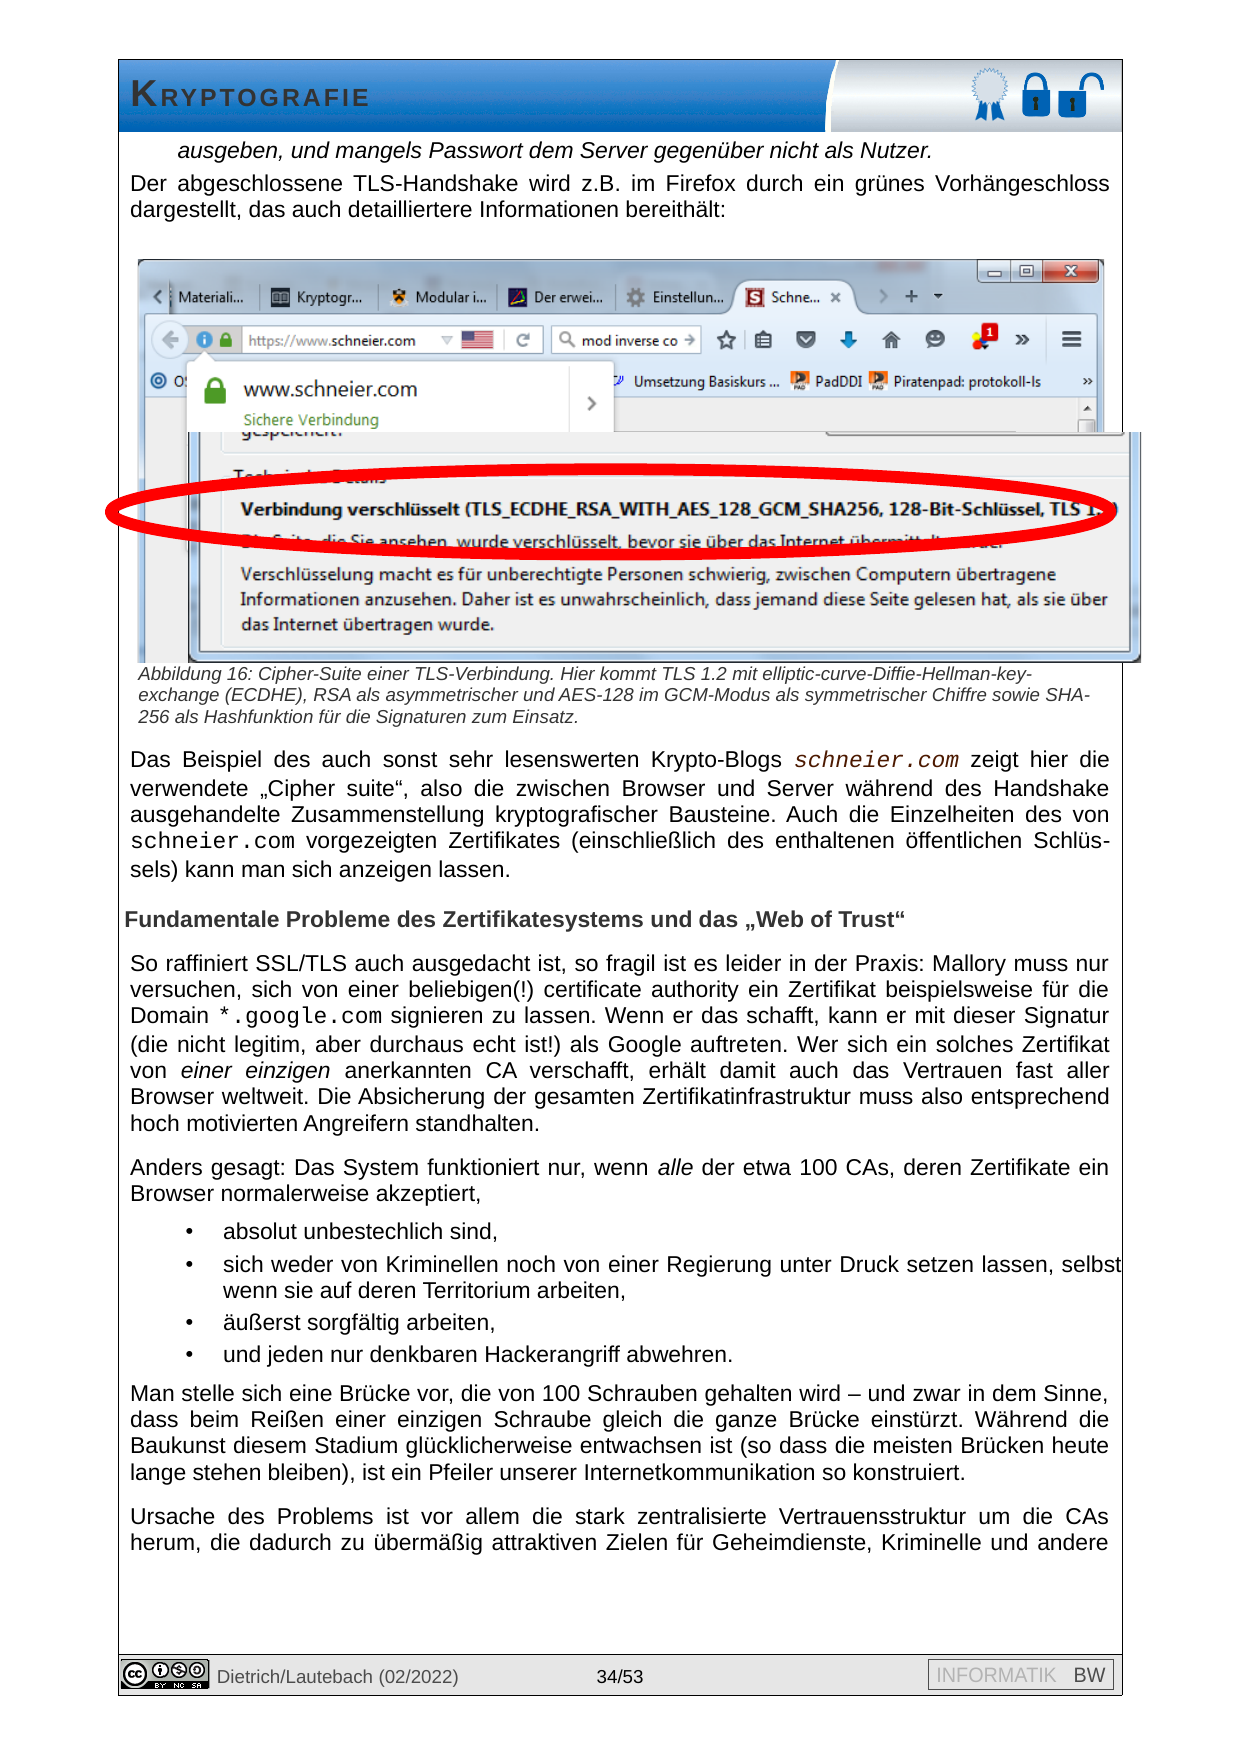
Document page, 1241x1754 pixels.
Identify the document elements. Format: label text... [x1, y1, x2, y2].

text So raffiniert SSL/TLS auch ausgedacht ist, so fragil ist es leider in der Praxis: Mallory muss nur versuchen, sich von einer beliebigen(!) certificate authority ein Zertifikat beispielsweise für die Domain *.google.com signieren zu lassen. Wenn er das schafft, kann er mit dieser Signatur (die nicht legitim, aber durchaus echt ist!) als Google auftre­ten. Wer sich ein solches Zertifikat von einer einzigen anerkannten CA verschafft, erhält damit auch das Vertrauen fast aller Browser weltweit. Die Absicherung der gesamten Zertifikatinfrastruktur muss also entsprechend hoch motivierten Angreifern standhalten. [130, 949, 1110, 1136]
list sich weder von Kriminellen noch von einer Regierung unter Druck setzen lassen, selbst wenn sie auf deren Territorium arbeiten, [185, 1251, 1122, 1303]
list ausgeben, und mangels Passwort dem Server gegenüber nicht als Nutzer. [142, 137, 1092, 164]
picture [137, 259, 1142, 663]
text Man stelle sich eine Brücke vor, die von 100 Schrauben gehalten wird – und zwar in dem Sinne, dass beim Reißen einer einzigen Schraube gleich die ganze Brücke einstürzt. Während die Baukunst diesem Stadium glücklicherweise entwachsen ist (so dass die meisten Brücken heute lange stehen bleiben), ist ein Pfeiler unserer Internet­kommuni­kation so konstruiert. [130, 1380, 1110, 1485]
list und jeden nur denkbaren Hackerangriff abwehren. [185, 1341, 1122, 1368]
text Der abgeschlossene TLS-Handshake wird z.B. im Firefox durch ein grünes Vorhängeschloss dargestellt, das auch detailliertere Informationen bereithält: [130, 170, 1110, 222]
text Ursache des Problems ist vor allem die stark zentralisierte Vertrauensstruktur um die CAs herum, die dadurch zu übermäßig attraktiven Zielen für Geheimdienste, Kriminelle und andere [130, 1503, 1110, 1556]
picture [120, 1659, 210, 1689]
picture [137, 476, 1102, 548]
text Anders gesagt: Das System funktioniert nur, wenn alle der etwa 100 CAs, deren Zertifikate ein Browser normalerweise akzeptiert, [130, 1154, 1110, 1206]
list absolut unbestechlich sind, [185, 1218, 1122, 1244]
text Fundamentale Probleme des Zertifikatesystems und das „Web of Trust“ [124, 906, 1122, 932]
text Abbildung 16: Cipher-Suite einer TLS-Verbindung. Hier kommt TLS 1.2 mit elliptic-curve-Diffie-Hellman-key-exchange (ECDHE), RSA als asymmetrischer und AES-128 im GCM-Modus als symmetrischer Chiffre sowie SHA-256 als Hashfunktion für die Signaturen zum Einsatz. [138, 663, 1092, 727]
list äußerst sorgfältig arbeiten, [185, 1309, 1122, 1336]
text Das Beispiel des auch sonst sehr lesenswerten Krypto-Blogs schneier.com zeigt hier die verwendete „Cipher suite“, also die zwischen Browser und Server während des Handshake ausgehandelte Zusammenstellung kryptografischer Bausteine. Auch die Einzelheiten des von schneier.com vorgezeigten Zertifikates (einschließlich des enthaltenen öffentlichen Schlüs­sels) kann man sich anzeigen lassen. [130, 531, 1110, 882]
picture [119, 60, 1122, 132]
